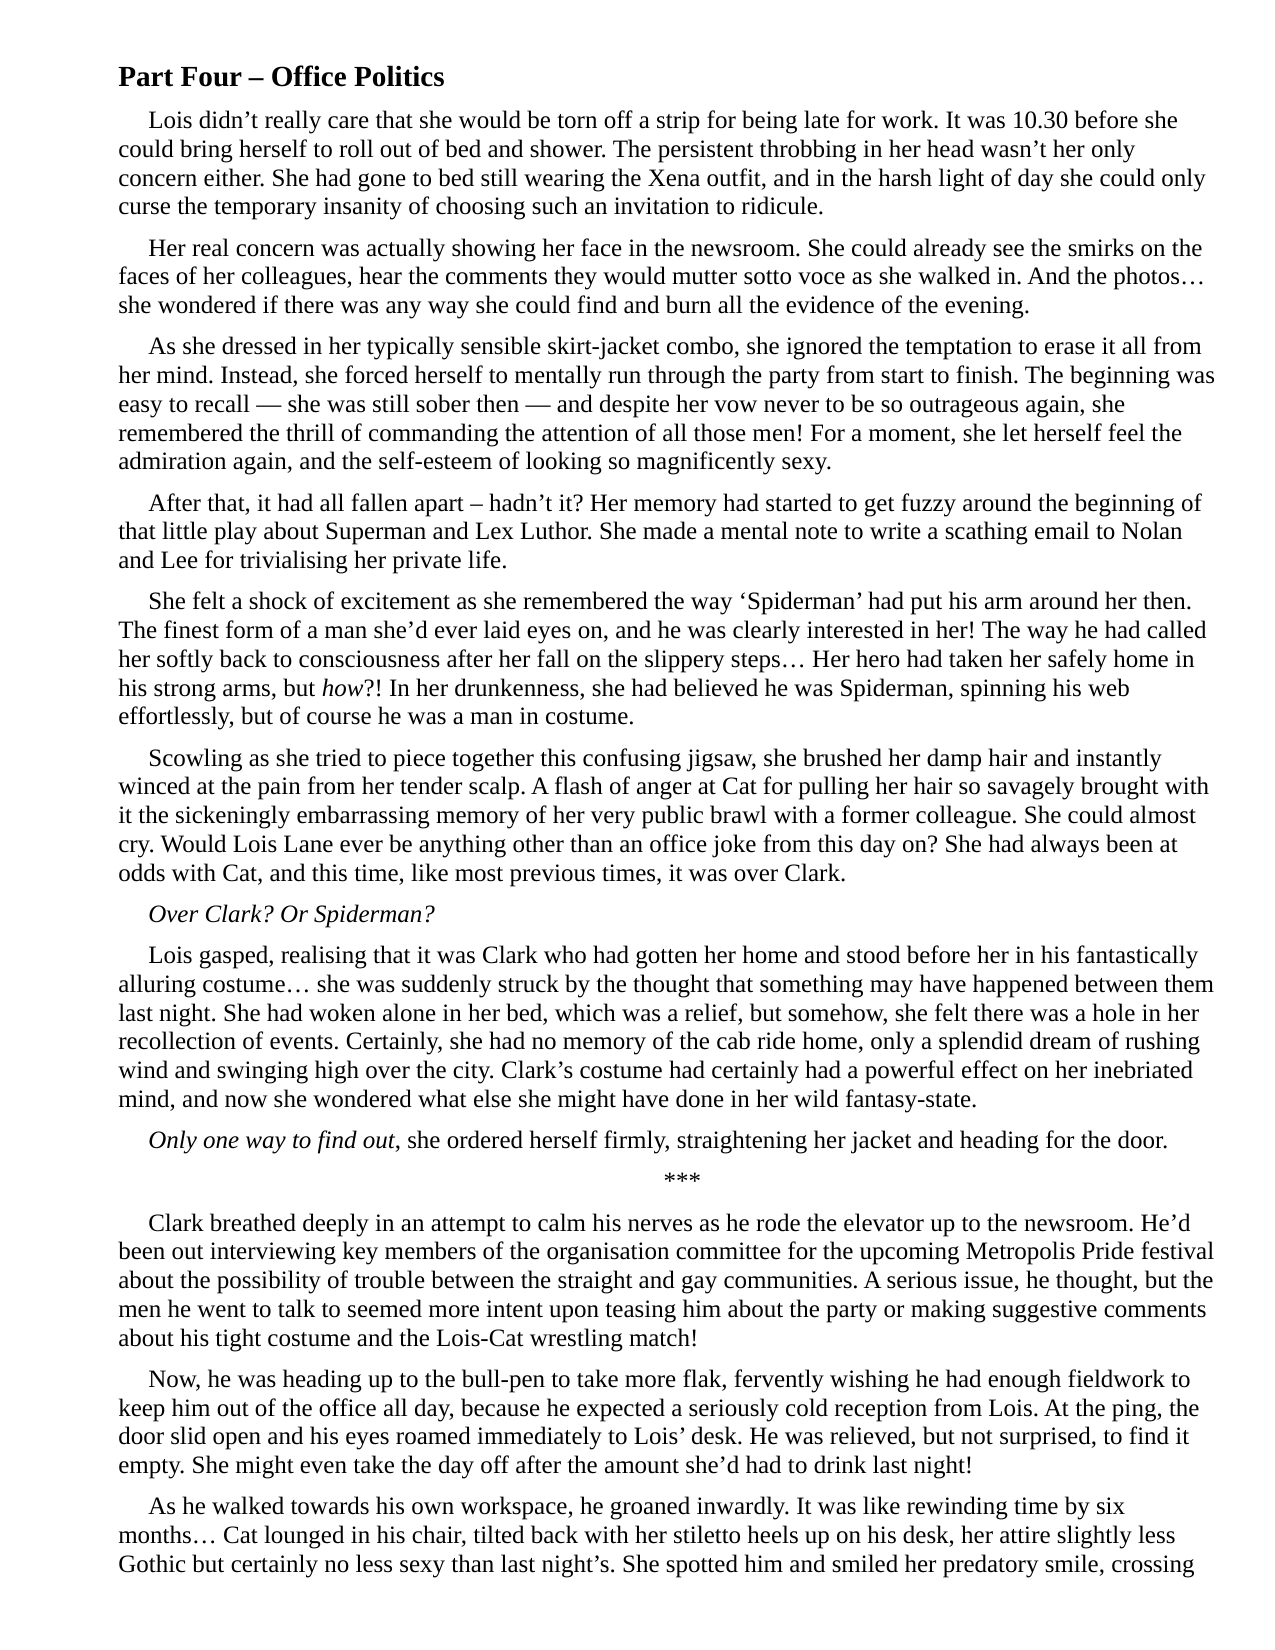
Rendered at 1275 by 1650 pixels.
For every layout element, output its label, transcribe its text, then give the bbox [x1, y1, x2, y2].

text Now, he was heading up to the bull-pen to take more flak, fervently wishing he had enough fieldwork to keep him out of the office all day, because he expected a seriously cold reception from Lois. At the ping, the door slid open and his eyes roamed immediately to Lois’ desk. He was relieved, but not surprised, to find it empty. She might even take the day off after the amount she’d had to drink last night! [118, 1364, 1216, 1479]
text Clark breathed deeply in an attempt to calm his nerves as he rode the elevator up to the newsroom. He’d been out interviewing key members of the organisation committee for the upcoming Metropolis Pride festival about the possibility of trouble between the straight and gay communities. A serious issue, he thought, but the men he went to talk to seemed more intent upon teasing him about the party or making suggestive comments about his tight costume and the Lois-Cat wrestling match! [118, 1208, 1216, 1351]
text Her real concern was actually showing her face in the newsroom. She could already see the smirks on the faces of her colleagues, hear the comments they would mutter sotto voce as she walked in. And the photos… she wondered if there was any way she could find and burn all the evidence of the evening. [118, 233, 1216, 319]
text After that, it had all fallen apart – hadn’t it? Her memory had started to get fuzzy around the beginning of that little play about Superman and Lex Luthor. She made a mental note to write a scathing email to Nolan and Lee for trivialising her private life. [118, 488, 1216, 574]
text As he walked towards his own workspace, he groaned inwardly. It was like rewinding time by six months… Cat lounged in his chair, tilted back with her stiletto heels up on his desk, her attire slightly less Gothic but certainly no less sexy than last night’s. She spotted him and smiled her predatory smile, crossing [118, 1491, 1216, 1578]
text She felt a shock of excitement as she remembered the way ‘Spiderman’ had put his arm around her then. The finest form of a man she’d ever laid eyes on, and he was clearly interested in her! The way he had called her softly back to consciousness after her fall on the slippery steps… Her hero had taken her safely home in his strong arms, but how?! In her drunkenness, she had believed he was Spiderman, spinning his web effortlessly, but of course he was a man in costume. [118, 586, 1216, 730]
text Only one way to find out, she ordered herself firmly, straightening her jacket and heading for the door. [118, 1125, 1216, 1154]
text As she dressed in her typically sensible skirt-jacket combo, she ignored the temptation to erase it all from her mind. Instead, she forced herself to mentally run through the party from start to finish. The beginning was easy to recall — she was still sober then — and despite her vow never to be so outrageous again, she remembered the thrill of commanding the attention of all those men! For a moment, she let herself feel the admiration again, and the self-esteem of looking so magnificently sexy. [118, 331, 1216, 475]
subtitle Part Four – Office Politics [118, 59, 1216, 93]
text Lois didn’t really care that she would be torn off a strip for being late for work. It was 10.30 before she could bring herself to roll out of bed and shower. The persistent throbbing in her head wasn’t her only concern either. She had gone to bed still wearing the Xena outfit, and in the harsh light of day she could only curse the temporary insanity of choosing such an invitation to ridicule. [118, 105, 1216, 220]
text Lois gasped, realising that it was Clark who had gotten her home and stood before her in his fantastically alluring costume… she was suddenly struck by the thought that something may have happened between them last night. She had woken alone in her bed, which was a relief, but somehow, she felt there was a hole in her recollection of events. Certainly, she had no memory of the cab ride home, only a splendid dream of rushing wind and swinging high over the city. Clark’s costume had certainly had a powerful effect on her inebriated mind, and now she wondered what else she might have done in her wild fantasy-state. [118, 940, 1216, 1113]
text Scowling as she tried to piece together this confusing jigsaw, she brushed her damp hair and instantly winced at the pain from her tender scalp. A flash of anger at Cat for pulling her hair so savagely brought with it the sickeningly embarrassing memory of her very public brawl with a former colleague. She could almost cry. Would Lois Lane ever be anything other than an office joke from this day on? She had always been at odds with Cat, and this time, like most previous times, it was over Clark. [118, 743, 1216, 886]
text Over Clark? Or Spiderman? [118, 899, 1216, 928]
text *** [118, 1166, 1216, 1195]
